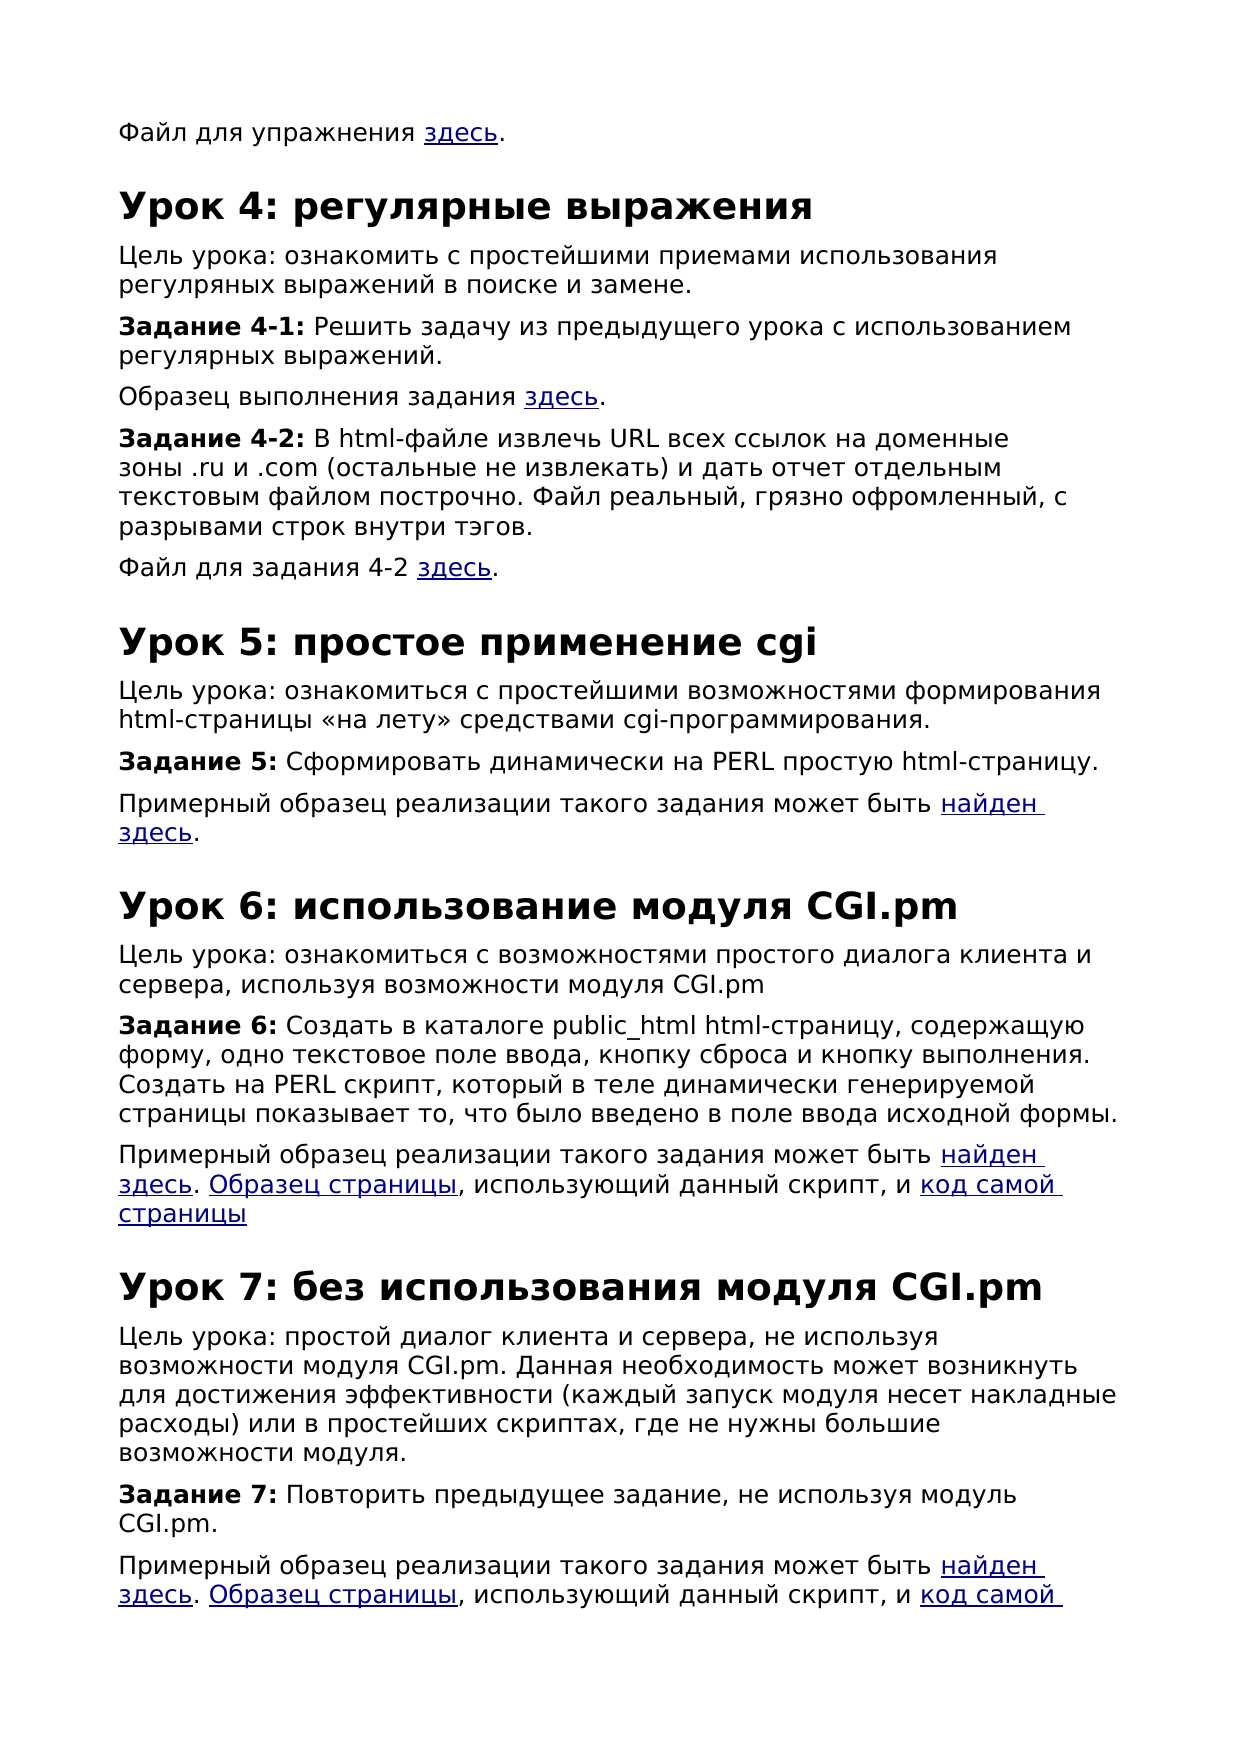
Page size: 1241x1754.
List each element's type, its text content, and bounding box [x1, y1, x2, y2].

text Файл для задания 4-2 здесь. [118, 553, 1122, 583]
text Образец выполнения задания здесь. [118, 383, 1122, 412]
text Цель урока: ознакомиться с возможностями простого диалога клиента и сервера, используя возможности модуля CGI.pm [118, 941, 1122, 999]
text Цель урока: ознакомиться с простейшими возможностями формирования html-страницы «на лету» средствами cgi-программирования. [118, 676, 1122, 734]
text Файл для упражнения здесь. [118, 118, 1122, 147]
text Примерный образец реализации такого задания может быть найден здесь. Образец страницы, использующий данный скрипт, и код самой страницы [118, 1141, 1122, 1228]
text Примерный образец реализации такого задания может быть найден здесь. Образец страницы, использующий данный скрипт, и код самой [118, 1551, 1122, 1609]
text Примерный образец реализации такого задания может быть найден здесь. [118, 789, 1122, 847]
text Задание 5: Сформировать динамически на PERL простую html-страницу. [118, 747, 1122, 776]
text Цель урока: ознакомить с простейшими приемами использования регулряных выражений в поиске и замене. [118, 241, 1122, 299]
subtitle Урок 6: использование модуля CGI.pm [118, 884, 1122, 928]
text Задание 6: Создать в каталоге public_html html-страницу, содержащую форму, одно текстовое поле ввода, кнопку сброса и кнопку выполнения. Создать на PERL скрипт, который в теле динамически генерируемой страницы показывает то, что было введено в поле ввода исходной формы. [118, 1012, 1122, 1128]
text Задание 4-1: Решить задачу из предыдущего урока с использованием регулярных выражений. [118, 312, 1122, 370]
subtitle Урок 7: без использования модуля CGI.pm [118, 1266, 1122, 1309]
text Задание 7: Повторить предыдущее задание, не используя модуль CGI.pm. [118, 1480, 1122, 1538]
subtitle Урок 4: регулярные выражения [118, 185, 1122, 228]
text Задание 4-2: В html-файле извлечь URL всех ссылок на доменные зоны .ru и .com (остальные не извлекать) и дать отчет отдельным текстовым файлом построчно. Файл реальный, грязно офромленный, с разрывами строк внутри тэгов. [118, 424, 1122, 541]
text Цель урока: простой диалог клиента и сервера, не используя возможности модуля CGI.pm. Данная необходимость может возникнуть для достижения эффективности (каждый запуск модуля несет накладные расходы) или в простейших скриптах, где не нужны большие возможности модуля. [118, 1322, 1122, 1468]
subtitle Урок 5: простое применение cgi [118, 620, 1122, 664]
